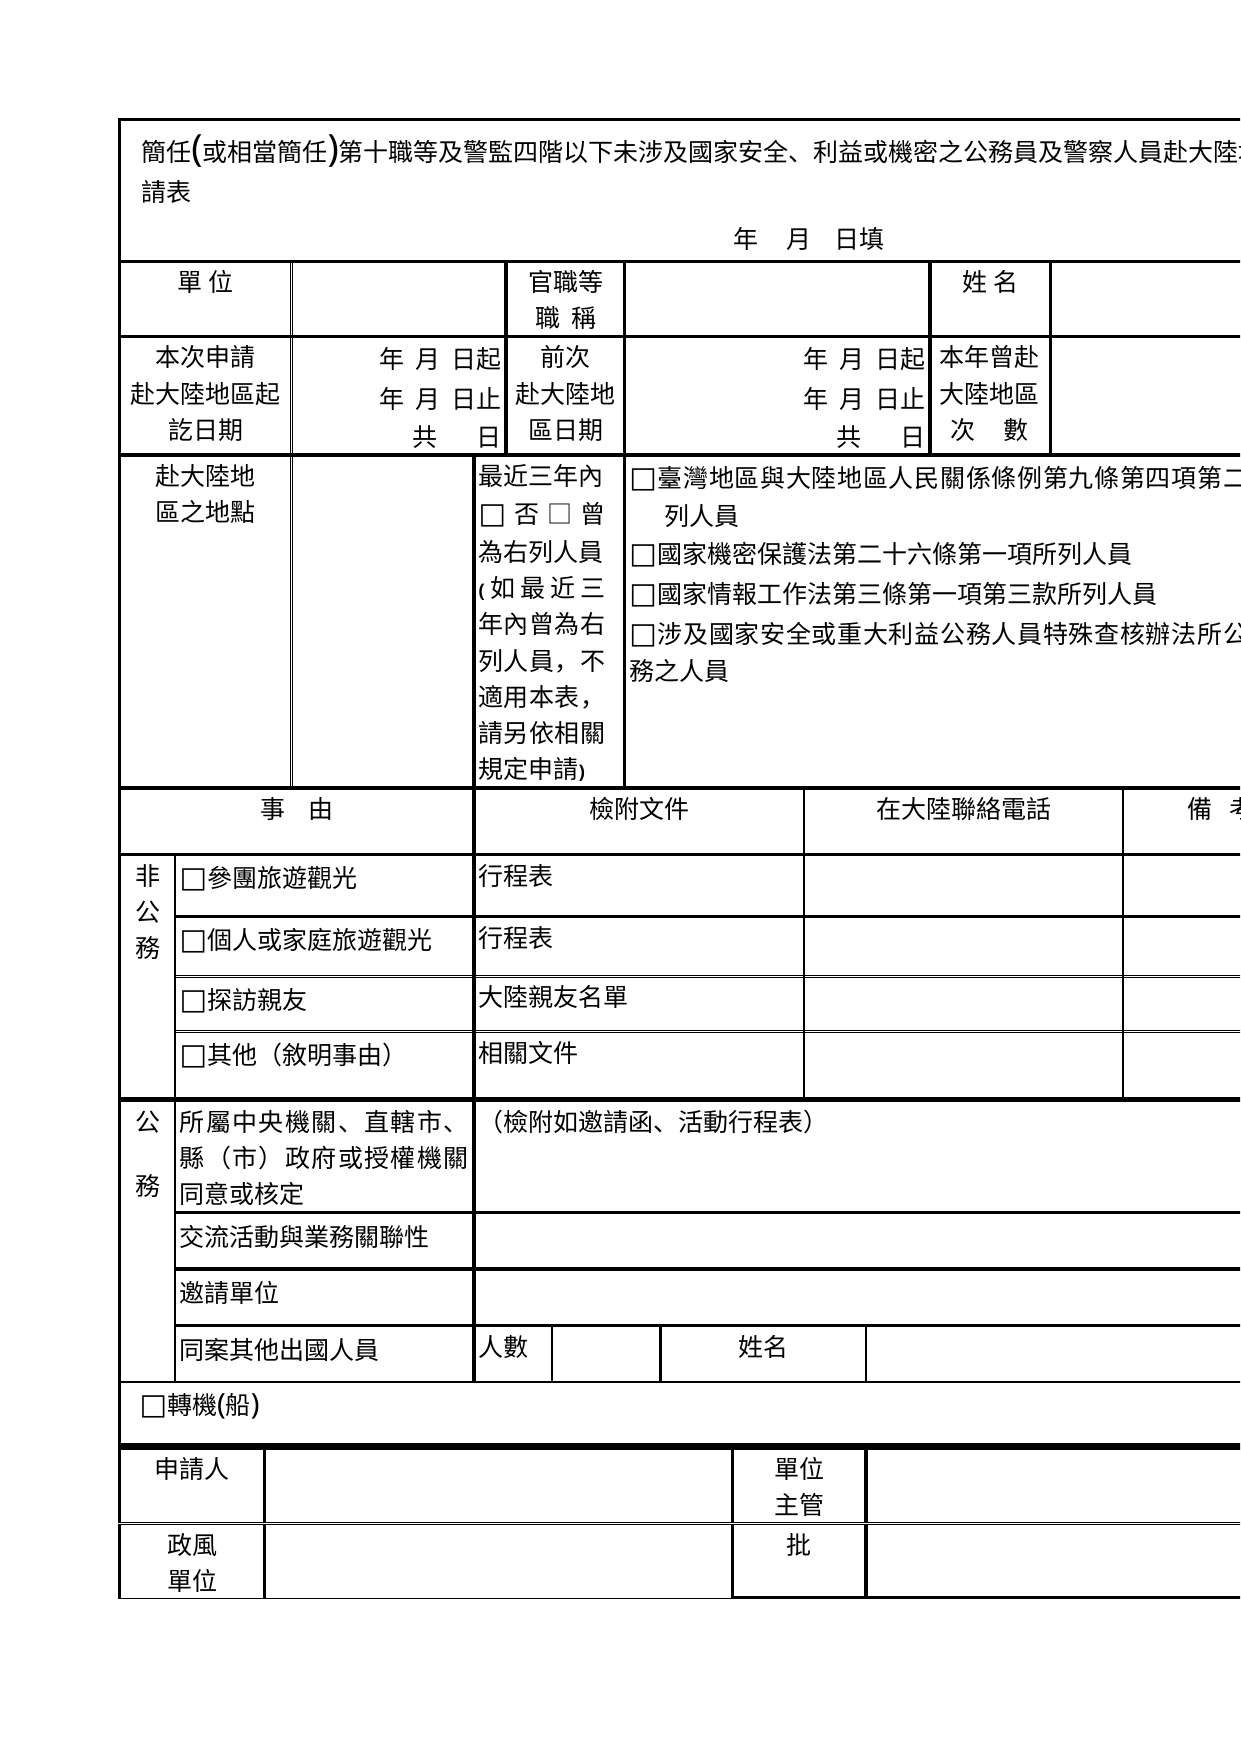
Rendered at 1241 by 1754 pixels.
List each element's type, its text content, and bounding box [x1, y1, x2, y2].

table_cell [553, 1327, 659, 1381]
table_cell 批 [734, 1525, 864, 1596]
table_cell 在大陸聯絡電話 [805, 790, 1122, 853]
table_cell [476, 1214, 1240, 1267]
table_cell 單 位 [121, 263, 290, 335]
table_cell [868, 1450, 1240, 1522]
table_cell 行程表 [476, 856, 803, 915]
table_cell [293, 263, 504, 335]
table_cell 官職等 職 稱 [508, 263, 623, 335]
table_cell 姓 名 [932, 263, 1049, 335]
table_cell 年 月 日起 年 月 日止 共 日 [293, 338, 504, 453]
table_cell 同案其他出國人員 [176, 1327, 472, 1381]
table_cell [805, 1033, 1122, 1097]
table_cell □轉機(船) [121, 1383, 1240, 1443]
table_cell 相關文件 [476, 1033, 803, 1097]
table_cell [1052, 338, 1240, 453]
table_cell □參團旅遊觀光 [176, 856, 472, 915]
table_cell 檢附文件 [476, 790, 803, 853]
table_cell [476, 1271, 1240, 1324]
table_cell [1124, 978, 1240, 1030]
table_cell [805, 978, 1122, 1030]
table_cell [1124, 856, 1240, 915]
table_cell [626, 263, 928, 335]
table_cell [868, 1525, 1240, 1596]
table_header 簡任(或相當簡任)第十職等及警監四階以下未涉及國家安全、利益或機密之公務員及警察人員赴大陸地區申請表 年 月 日填 [121, 121, 1240, 260]
table_cell [867, 1327, 1240, 1381]
table_cell □探訪親友 [176, 978, 472, 1030]
table_cell 前次 赴大陸地區日期 [508, 338, 623, 453]
table_cell [805, 856, 1122, 915]
table_cell 大陸親友名單 [476, 978, 803, 1030]
table_cell 姓名 [662, 1327, 865, 1381]
table_cell □其他（敘明事由） [176, 1033, 472, 1097]
table_cell 行程表 [476, 918, 803, 975]
table_cell □臺灣地區與大陸地區人民關係條例第九條第四項第二款所列人員 □國家機密保護法第二十六條第一項所列人員 □國家情報工作法第三條第一項第三款所列人員 □涉及國家安全或重大利益公務人員特殊查核辦法所公告職務之人員 [626, 457, 1240, 786]
table_cell 年 月 日起 年 月 日止 共 日 [626, 338, 928, 453]
table_cell 非 公 務 [121, 856, 174, 1097]
table_cell 赴大陸地 區之地點 [121, 457, 290, 786]
table_cell （檢附如邀請函、活動行程表） [476, 1102, 1240, 1211]
table_cell [1124, 918, 1240, 975]
table_cell [266, 1525, 731, 1598]
table_cell □個人或家庭旅遊觀光 [176, 918, 472, 975]
table_cell 公 務 [121, 1102, 174, 1381]
table_cell 本年曾赴大陸地區次 數 [932, 338, 1049, 453]
table_cell [293, 457, 472, 786]
table_cell 政風 單位 [121, 1525, 263, 1598]
table_cell 申請人 [121, 1450, 263, 1522]
table_cell 本次申請 赴大陸地區起訖日期 [121, 338, 290, 453]
table_cell 最近三年內 □否□曾為右列人員 (如最近三年內曾為右列人員，不適用本表，請另依相關規定申請) [476, 457, 623, 786]
table_cell [1052, 263, 1240, 335]
table_cell 人數 [476, 1327, 551, 1381]
table_cell 所屬中央機關、直轄市、縣（市）政府或授權機關同意或核定 [176, 1102, 472, 1211]
table_cell 單位 主管 [734, 1450, 864, 1522]
table_cell 邀請單位 [176, 1271, 472, 1324]
table_cell 交流活動與業務關聯性 [176, 1214, 472, 1267]
table_cell 事 由 [121, 790, 472, 853]
table_cell [805, 918, 1122, 975]
table_cell [266, 1450, 731, 1522]
table_cell 備 考 [1124, 790, 1240, 853]
table_cell [1124, 1033, 1240, 1097]
